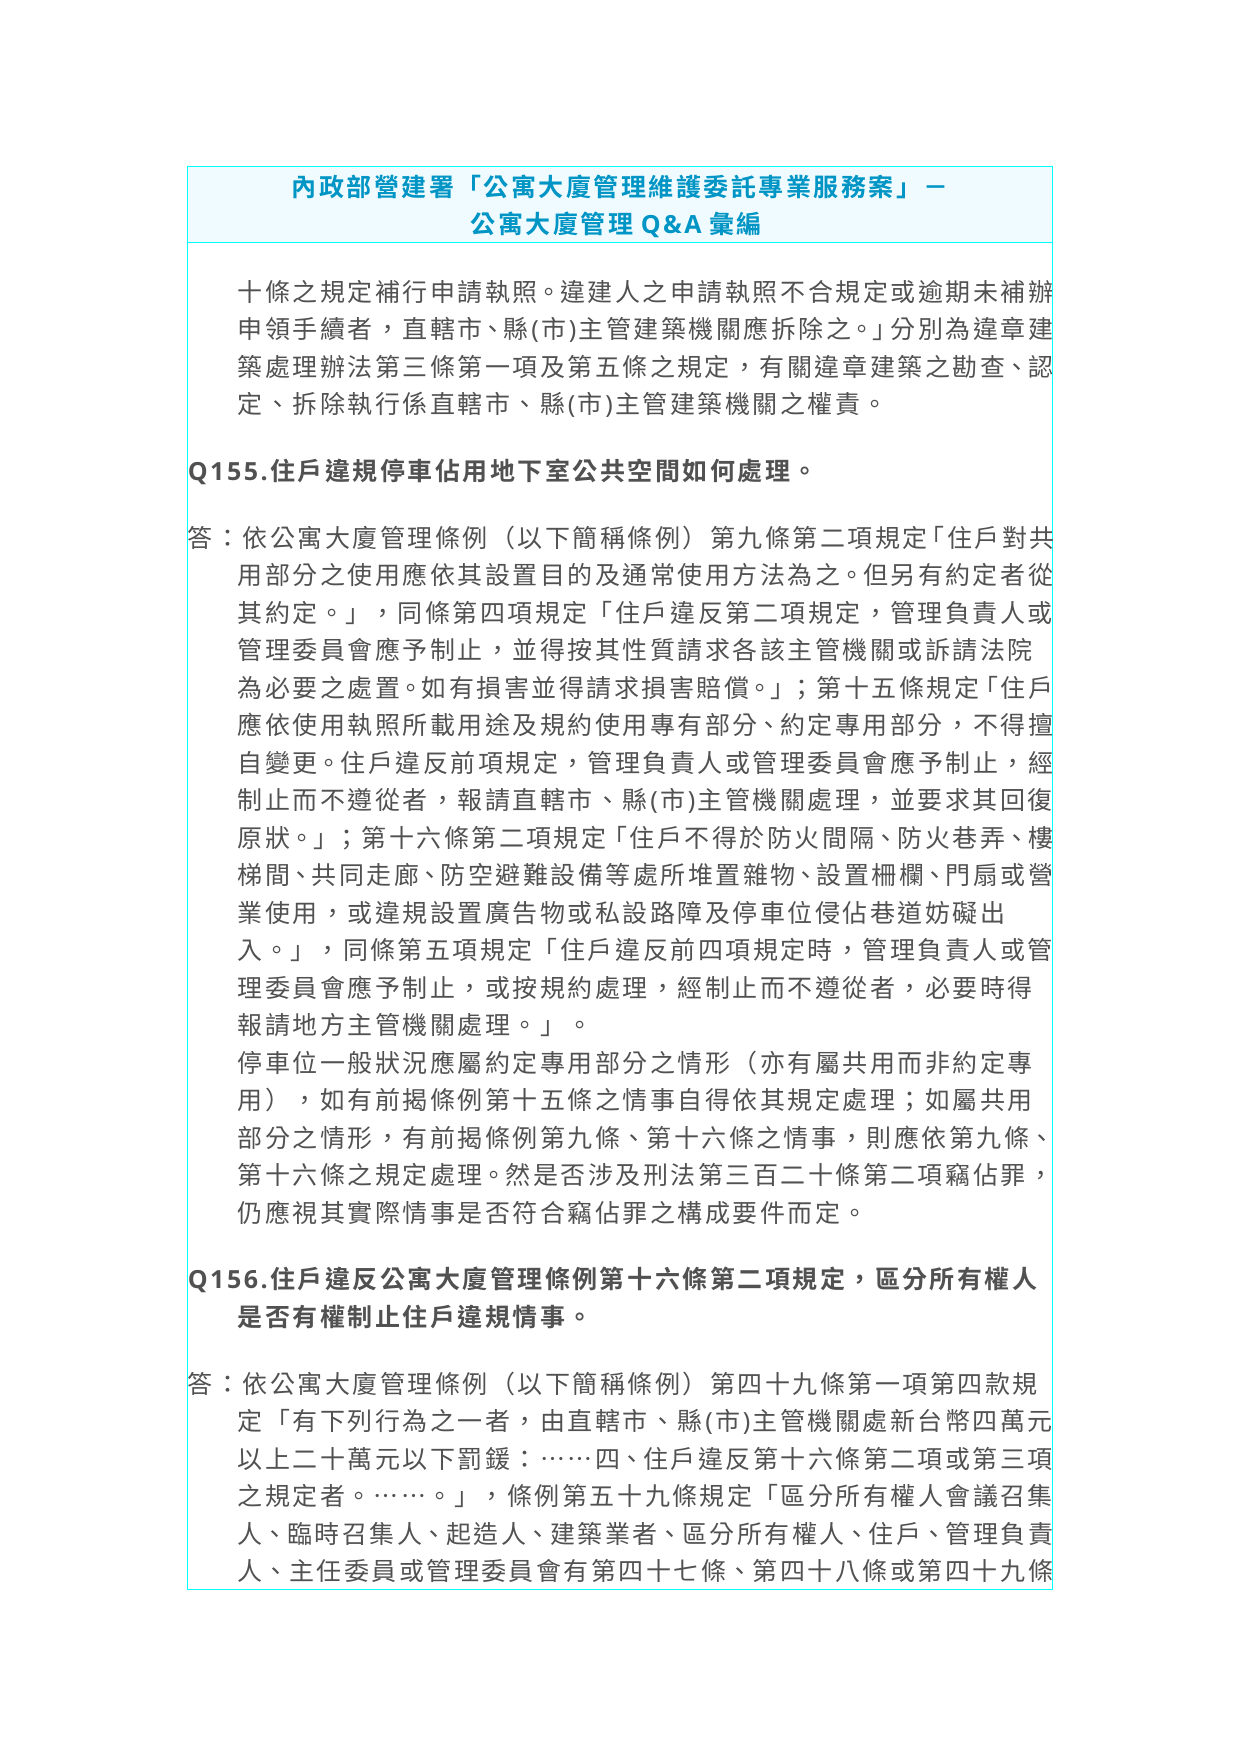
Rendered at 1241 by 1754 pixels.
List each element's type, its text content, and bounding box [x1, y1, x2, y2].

table_cell Q147.第十六條第三項之規定，住戶未經申請主管機關核准，不得破壞或變更建築物之主要構造。若住戶有建築法第七十三條第二項所定建造行為以外主要構造之變更時，其並未申請變更使用執照，依建築法第九十一條之規定應處六萬元至三十萬元罰鍰。但依第四十九條之規定則處四萬元至二十萬元罰鍰，主管機關究應以何者處罰之？ 答：建築法與本條例規定之立法目的、規範內容與處罰對象均不相同，但建築法第七十三條有關變更規定與第七十七條之二有關裝修規定，若與本條例第十六條第三項發生競合時，尚無從判斷何者應優先適用，因就建築物使用管理而言，本條例似為建築法之特別法，而若就公寓大廈管理維護而言，建築法亦似為本條例之特別法，因此宜由直轄市、縣（市）主管機關依個案具體事實、申報人員及期望達成糾正行為之目的，以供判斷選擇引用建築法或本條例，例如若糾正不當行為目的在發揮住戶自治，以提升公寓大廈居住品質，宜適用本條例之規定，但若糾正目的著重建築管理，以維公共安全或欲限期令其停止使用，或拆除或回復原狀時，自宜適用建築法第九十一條、第九十五條之一之處罰。 Q148.第八條第二項、第十五條第二項及第十六條第五項之規定，本次修正時，增列需經制止而不遵從者之程序後，得報請主管機關處理，該制止而不遵從者之事實如何來認定？又主管機關是否需管理負責人或管理委員會有制止而不遵從之行為後始得受理該案件，若未經制止之程序而報請主管機關處理時，主管機關應否代行制止？ 答：制止得以書面或口頭為之，但應舉證證明業已制止而不遵從之事實，主管機關需查明管理負責人或管理委員會曾有制止之行為，而住戶不遵從後，始得處理該案件。若未經管理負責人或管理委員會制止之程序而報請主管機關處理時，主管機關宜函請應先履行制止程序，不得逕行代為制止。 Q149.大樓的住戶常常在夜間敲打樑柱及牆壁等，造成噪音的污染，如何處理？ 答：公寓大廈管理條例第十六條第一項之規定「住戶不得住意棄置垃圾、排放各種污染物、惡臭物質或發生喧囂、振動及其他與此相類之行為。」按住戶在夜間敲打樑柱及牆壁造成噪音，影響居住安寧，自可依據噪音防治或相關法規取締處罰。本項禁止之規定，在授予管理負責人或管理委員會出面制止處理之依憑，同時作為勸阻無效時，在改善居住品質而言，當有幫助。得依本條例第四十七條規定處罰。 Q150.住戶在公共樓梯間，堆放雜物，甚至封閉樓梯的安全門，不讓人進出，萬一發生火災，後果不堪設想，如何得以維持公共之安全？ 答：按「住戶不得於防火間隔、防火巷弄、樓梯間、共同走廊、防空避難設備等處所堆置雜物、設置柵欄、門扇或營業使用，或違規設置廣告物或私設路障及停車位侵佔巷道妨礙出入。」公寓大廈管理條例第十六條第二項已有規定。住戶違反規定時，「管理負責人或管理委員會應予制止或按規約處理，經制止而不遵從者，得報請直轄市、縣(市)主管機關處理。」同條第五項已有規定。 又「違反第十六條第二項之規定者，由直轄市、縣（市）主管機關處新台幣四萬元以上二十萬以下罰鍰。」為第四十九條第一項第四款之規定。另同條第二項又規定，「有供營業使用事實之住戶有違反第十六條第二項行為，因而致人於死者，處一年以上七年以下有期徒刑，得併科新台幣一百萬元以上五百萬元以下罰金；致重傷者，處六月以上五年以下有期徒刑，得併科新台幣五十萬元以上二百五十萬元以下罰金。」 至對於屢勸不改或續犯者，第二十二條規定得「由管理負責人或管理委員會促請其改善，於三個月內仍未改善者，管理負責人或管理委員會得依區分所有權人會議之決議，訴請法院強制其遷離。前項之住戶如為區分所有權人時，管理負責人或管理委員會得依區分所有權人會議之決議，訴請法院命區分所有權人出讓其區分所有權及其基地所有權應有部分；於判決確定後三個月內不自行出讓並完成移轉登記手續者，管理負責人或管理委員會得聲請法院拍賣之。」 Q151.同一棟大樓中若有住戶經營視聽歌唱業，在晚上大聲喧嘩，影警其他住戶之安寧，有何救濟方式？ 答：按經營公司行號應申請營利事業許可，並應符合都市計畫土地使用分區管制使用項目之規定。因此大樓住戶經營視聽歌唱業如屬依法申請許可登記經營者，其營業行為過於喧嘩，影響他住戶之安寧、安全及衛生者，所稱喧嘩，是否達到噪音程度，其認定應由環保機關依其所訂標準為之。如經該管機關認定已屬違反噪音行為時，應視為同時違反公寓大廈管理條例第五條規定「區分所有權人對專有部分之利用，不得有妨害建築物之正常使用及違反區分所有權人共同利益之行為。」應依第四十九條第一項第一款規定，「由直轄市、縣（市）主管機關處新台幣四萬元以上二十萬元以下罰鍰。」住戶經處以罰鍰後，仍不改善或續犯者，應依第二十二條規定，由管理負責人或管理委員會促請改善，於三個月內仍未改善者，得依區分所有權人會議之決議，訴請法院強制其遷離。如其經營未獲許可，為違規營業者，則屬違反第十五條第一項規定「住戶應依使用執照所載用途及規約使用專有部分，約定專用部分，不得擅自變更。」並應依第四十九條第一項第三款處罰之。 Q152.住戶將房屋違法使用，其他住戶有什麼方法可以遏止？ 答：按公寓大廈專有部分之利用應在正常使用及不違反區分所有權人共同利益之原則下為之。所謂「正常使用」係指在符合法令規定之使用方法使用之。所謂「違反區分所有權人共同利益之行為」，大致可分為三類，第一類是違反允許使用規定。例如土地使用分區管制建築物原核准用途。第二類是對於建築物構造實體之損害。例如任意破壞或更改建築物樑、柱、承重牆壁、基礎等主要構造者，或超載使用建築物，影響建築物構造安全。第三類是妨害建築物環境品質。例如，製造儲存危險品或經營公害性行業以及其他法令禁止之行為。以上違法使用行為都可以引據公寓大廈管理條例第四章罰則之有關規定處分。至於住戶販賣毒品、開設賭場係屬違害治安行為，公寓大廈管理條例雖未有制裁處分之規定，但適用其他法令，人人均得向治安機關檢舉，予以取締。 Q153.對嚴重違反住戶應遵守義務者，致無法維護共同關係者，在何種情形得強制其遷離或出讓。 答：住戶對於公寓大廈之公共安全、公共安寧及公共衛生有維護之義務，為公寓大廈管理條例第十六條所明文，為保障絕大多數住戶之應有權益，對嚴重違反住戶應遵守義務，致無法維持共同關係者，本條例訂有強制遷離及強制出讓其區分所有權之規定。綜觀先進國家如日本及德國皆有相同規定，此種嚴厲強制遷離及出讓區分所有權之制度，對制裁違反義務之住戶及區分所有權人甚為有效，故有此一規定。 強制遷離是對住戶所採行之方法，如住戶又是區分所有權人時則可訴請法院強制出讓區分所有權，由於對該住戶及區分所有權人利益影響甚鉅，依公寓大廈管理條例第二十二條規定，其事由要件有三： 1.積欠依本條例規定應分擔之費用，經強制執行後再度積欠金額達其區分所有權總價百分之一者。 2.違反本條例規定經依第四十九條第一項第一款至第四款規定處以罰鍰後，仍不改善或續犯者。 3.其他違反法令或規約情節重大者。 若住戶有發生前述重大違規情事者，其處理程序是由管理委員會、管理負責人或其他住戶視其違反程度及惡劣情形，採行下列二階段之處置：第一階段為勸解。管理委員會或管理負責人應促請當事人於三個月內改善。第二階段為強制遷離或強制出讓區分所有權。當事人經勸解無效，由區分所有權人會議召集人召開區分所有權人會議，訴請法院強制其遷離；其為區分所有權人時，訴請法院命該區分所有權人出讓其區分所有權及其基地所有權之應有部分；於判決確定後三個月內不自行出讓並完成移轉登記手續者，管理負責人或管理委員會得聲請法院拍賣之。 此外，公寓大廈有第十三條第二款或第三款情形之一，即嚴重毀損、傾頹或朽壞，有危害公共安全之虞者。或因地震、水災、風災、火災或其他重大事變，肇致危害公共安全者。經區分所有權人會議進行重建。但其中不同意決議之區分所有權人以及同意後不依決議履行其義務者，管理負責人或管理委員會得訴請法院命區分所有權人出讓其區分所有權及其基地所有權應有部分。 Q154.公寓大廈之違章建築應如何處理。 答：一、本部八十八年八月二十日(88)台內營字第八八七四二五八號函對於公寓大廈之違章建築處理方式亦有明示，有關公寓大廈住戶之違章建築處理請依照辦理。 二、另「違章建築之拆除，由直轄市、縣(市)主管建築機關執行之。」、「直轄市、縣(市)主管建築機關，應於接到違章建築查報人員報告之日起五日內實施勘查，認定必須拆除者，應即拆除之。認定尚未構成拆除要件者，通知違建人於收到通知之後三十日內，依建築法第三十條之規定補行申請執照。違建人之申請執照不合規定或逾期未補辦申領手續者，直轄市、縣(市)主管建築機關應拆除之。」分別為違章建築處理辦法第三條第一項及第五條之規定，有關違章建築之勘查、認定、拆除執行係直轄市、縣(市)主管建築機關之權責。 Q155.住戶違規停車佔用地下室公共空間如何處理。 答：依公寓大廈管理條例（以下簡稱條例）第九條第二項規定「住戶對共用部分之使用應依其設置目的及通常使用方法為之。但另有約定者從其約定。」，同條第四項規定「住戶違反第二項規定，管理負責人或管理委員會應予制止，並得按其性質請求各該主管機關或訴請法院為必要之處置。如有損害並得請求損害賠償。」；第十五條規定「住戶應依使用執照所載用途及規約使用專有部分、約定專用部分，不得擅自變更。住戶違反前項規定，管理負責人或管理委員會應予制止，經制止而不遵從者，報請直轄市、縣(市)主管機關處理，並要求其回復原狀。」；第十六條第二項規定「住戶不得於防火間隔、防火巷弄、樓梯間、共同走廊、防空避難設備等處所堆置雜物、設置柵欄、門扇或營業使用，或違規設置廣告物或私設路障及停車位侵佔巷道妨礙出入。」，同條第五項規定「住戶違反前四項規定時，管理負責人或管理委員會應予制止，或按規約處理，經制止而不遵從者，必要時得報請地方主管機關處理。」。 停車位一般狀況應屬約定專用部分之情形（亦有屬共用而非約定專用），如有前揭條例第十五條之情事自得依其規定處理；如屬共用部分之情形，有前揭條例第九條、第十六條之情事，則應依第九條、第十六條之規定處理。然是否涉及刑法第三百二十條第二項竊佔罪，仍應視其實際情事是否符合竊佔罪之構成要件而定。 Q156.住戶違反公寓大廈管理條例第十六條第二項規定，區分所有權人是否有權制止住戶違規情事。 答：依公寓大廈管理條例（以下簡稱條例）第四十九條第一項第四款規定「有下列行為之一者，由直轄市、縣(市)主管機關處新台幣四萬元以上二十萬元以下罰鍰：……四、住戶違反第十六條第二項或第三項之規定者。……。」，條例第五十九條規定「區分所有權人會議召集人、臨時召集人、起造人、建築業者、區分所有權人、住戶、管理負責人、主任委員或管理委員會有第四十七條、第四十八條或第四十九條各款情事之一時，他區分所有權人、利害關係人、管理負責人或管理委員會得列舉事實及提出証據，報請直轄市、縣(市)主管機關處理。」。 來函所述情事，依條例之規定區分所有權人並無制止住戶違規情事之權，但依條例第五十九條規定 台端得以他區分所有權人之身分列舉事實及提出証據，報請主管機關依條例第四十九條第一項第四款之規定處以罰鍰。另如規約或區分所有權人會議之決議已規定管理委員會應制止此類行為時，則 台端亦可報請主管機關依條例第四十八條第五款之規定對管理負責人、主任委員或管理委員處以罰鍰。 Q157.公寓大廈違建是否列入優先處理。 答：公寓大廈違建，經管理負責人或管理委員會報請處理時，應優先適用本條例第八條及第四十九條第一項第二款之規定立即執行，不宜仍將之列入分類分期分區執行拆除違建之期程。 Q158.規約規定社區停車場違規停車執行問題。 答：有關 貴大廈地下室停車場之使用管理自得訂定於規約中或於規約約定另行訂定「地下室停車場使用管理辦法」。 如大廈之「地下室停車場使用管理辦法」對於不依規定停車之住戶有罰款之規定者，管理委員會得依其規定執行，惟如有另得逕行予以鎖車之規定，因其涉及妨害他人行使權利，除非經其同意或有法律授權之明文規定，否則管理委員會不宜逕行為之，以免承擔法律責任。 Q159.第五十七條第一項之規定，起造人應於管理委員會成立或管理負責人推選或指定後七日內辦理共用部分之移交；第二十八條之規定尚包括向主管機關報備，因此該成立或推選期日之起算期程是否以報備日為準？又第四十九條第一項第八款所稱起造人之違反規定，倘若起造人先違反第五十七條第一項之規定怠於辦理移交，復因不能通過檢測且怠於修復改善而違反同條第二項之規定時，應認定屬同一違反事件或認為是二件事件？ 答：報備與否不影響管理組織之成立，故應以實際成立日期為準，而非以報備日為準。所述起造人違反情事係同一事件，即違反第五十七條第二項，則必違反第五十二條第一項，故第四十九條未區分違反第五十七條那一項。 Q160.住戶違反公寓大廈管理條例第8條第2項規定，經違規住戶抗爭以致無法回覆原狀時如何處理？。 答：住戶違反第8條第1項規定，屆期未回復原狀者，得由管理負責人或管理委員會依條例第8條第2項規定回復原狀，如經違規住戶抗爭以致無法回覆原狀時，管理負責人或管理委員會針對該住戶之違規行為，仍得報請直轄市、縣（市）主管機關，依條例第49條第1項第2款規定，加以處罰。如尚有個案執行疑義，請檢具具體事實資料，逕洽當地直轄市、縣（市）政府辦理。 [188, 243, 1052, 1588]
table_header 內政部營建署「公寓大廈管理維護委託專業服務案」－ 公寓大廈管理Q&A彙編 [188, 167, 1052, 242]
